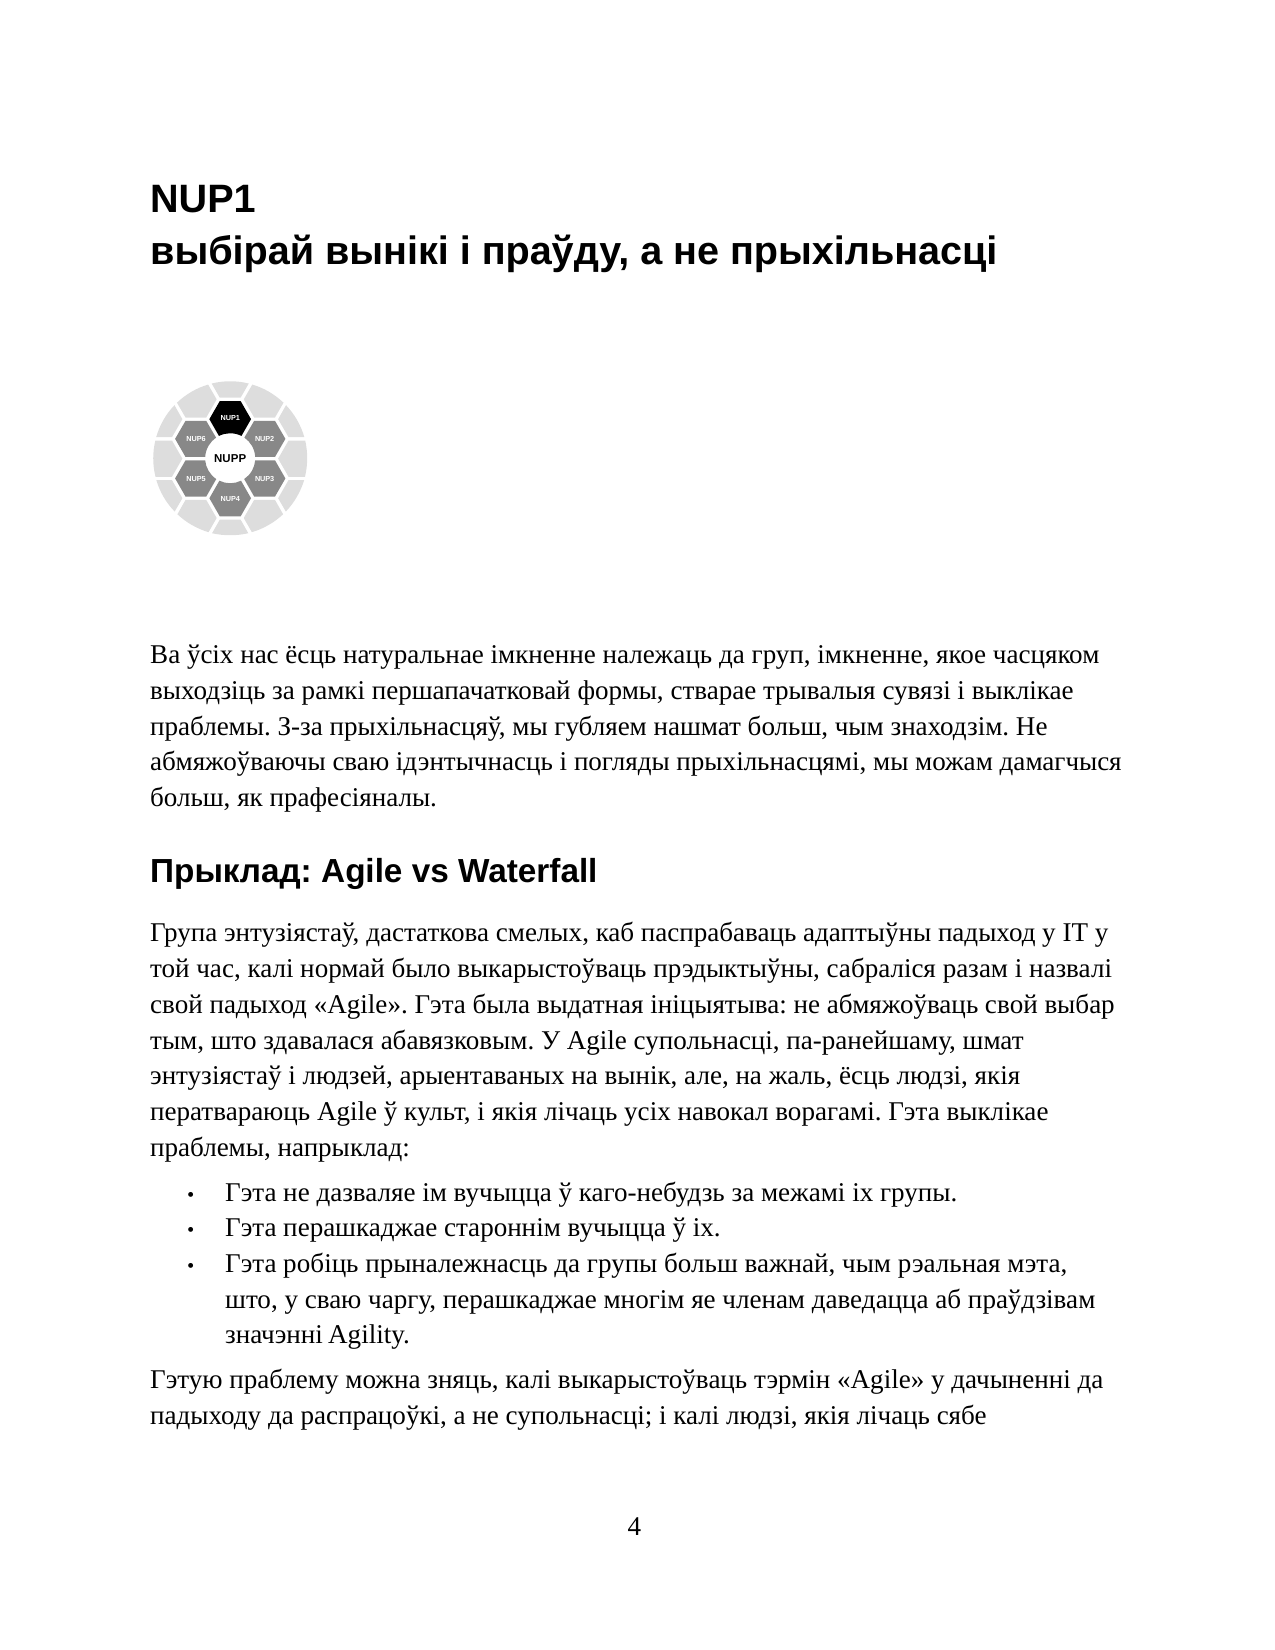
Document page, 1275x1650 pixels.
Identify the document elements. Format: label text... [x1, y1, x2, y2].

list Гэта не дазваляе ім вучыцца ў каго-небудзь за межамі іх групы. [187, 1176, 1125, 1207]
subtitle NUP1 выбірай вынікі і праўду, а не прыхільнасці [150, 175, 1125, 273]
list Гэта перашкаджае староннім вучыцца ў іх. [187, 1211, 1125, 1242]
list Гэта робіць прыналежнасць да групы больш важнай, чым рэальная мэта, што, у сваю чаргу, перашкаджае многім яе членам даведацца аб праўдзівам значэннi Agility. [187, 1247, 1125, 1350]
text Гэтую праблему можна зняць, калі выкарыстоўваць тэрмін «Agile» у дачыненні да падыходу да распрацоўкі, а не супольнасці; і калі людзі, якія лічаць сябе [150, 1363, 1125, 1430]
text Група энтузіястаў, дастаткова смелых, каб паспрабаваць адаптыўны падыход у ІТ у той час, калі нормай было выкарыстоўваць прэдыктыўны, сабраліся разам і назвалі свой падыход «Agile». Гэта была выдатная ініцыятыва: не абмяжоўваць свой выбар тым, што здавалася абавязковым. У Аgile супольнасці, па-ранейшаму, шмат энтузіястаў і людзей, арыентаваных на вынік, але, на жаль, ёсць людзі, якія ператвараюць Agile ў культ, і якія лічаць усіх навокал ворагамі. Гэта выклікае праблемы, напрыклад: [150, 917, 1125, 1162]
subtitle Прыклад: Agile vs Waterfall [150, 851, 1125, 889]
text Ва ўсіх нас ёсць натуральнае імкненне належаць да груп, імкненне, якое часцяком выходзіць за рамкі першапачатковай формы, стварае трывалыя сувязі і выклікае праблемы. З-за прыхільнасцяў, мы губляем нашмат больш, чым знаходзім. Не абмяжоўваючы сваю ідэнтычнасць і погляды прыхільнасцямі, мы можам дамагчыся больш, як прафесіяналы. [150, 638, 1125, 812]
